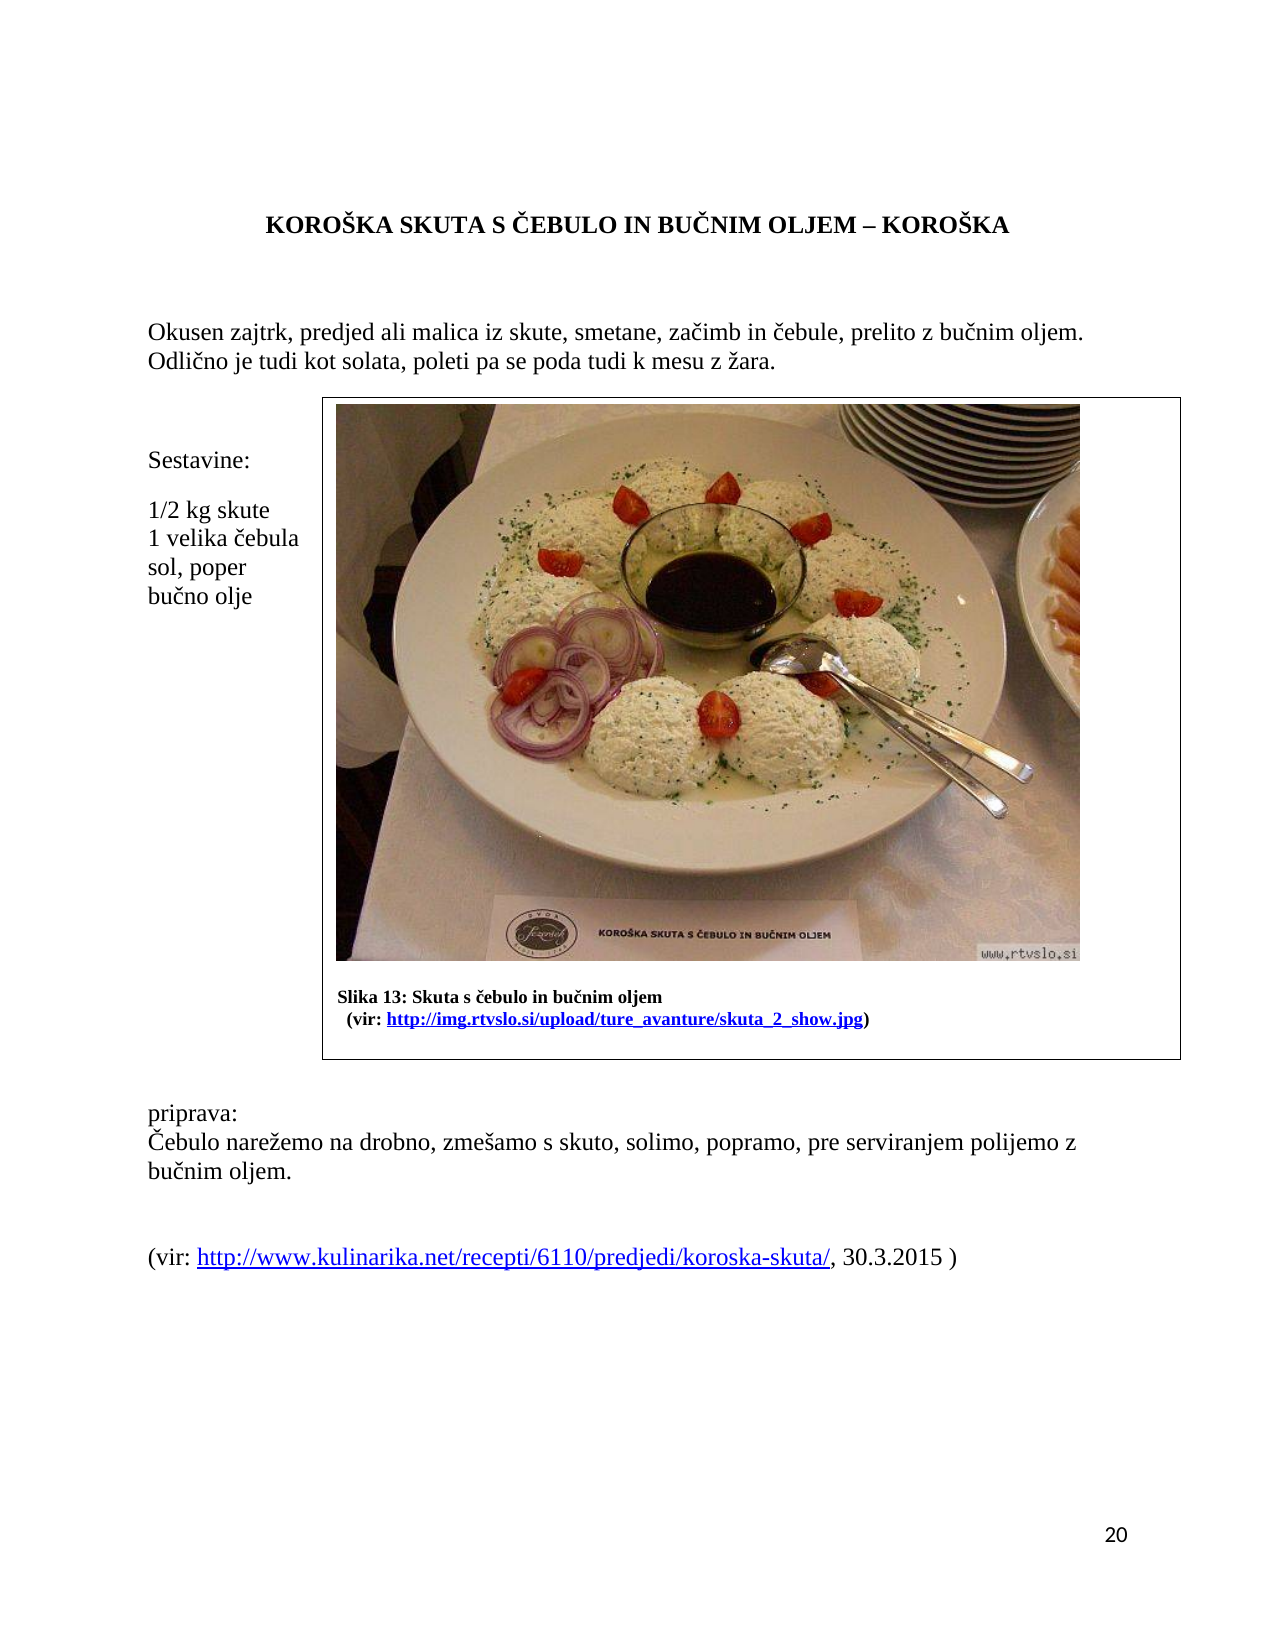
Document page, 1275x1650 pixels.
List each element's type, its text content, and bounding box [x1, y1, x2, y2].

text Slika 13: Skuta s čebulo in bučnim oljem (vir: http://img.rtvslo.si/upload/ture_avanture/skuta_2_show.jpg) [337, 986, 1164, 1029]
text 1/2 kg skute [148, 495, 322, 523]
text Okusen zajtrk, predjed ali malica iz skute, smetane, začimb in čebule, prelito z bučnim oljem. Odlično je tudi kot solata, poleti pa se poda tudi k mesu z žara. [148, 317, 1127, 375]
subtitle KOROŠKA SKUTA S ČEBULO IN BUČNIM OLJEM – KOROŠKA [148, 210, 1127, 238]
text priprava: Čebulo narežemo na drobno, zmešamo s skuto, solimo, popramo, pre serviranjem polijemo z bučnim oljem. [148, 1098, 1127, 1185]
picture [336, 404, 1080, 961]
text sol, poper [148, 552, 322, 581]
text bučno olje [148, 581, 322, 610]
text 1 velika čebula [148, 523, 322, 552]
text (vir: http://www.kulinarika.net/recepti/6110/predjedi/koroska-skuta/, 30.3.2015 ) [148, 1242, 1127, 1271]
text Sestavine: [148, 445, 322, 474]
